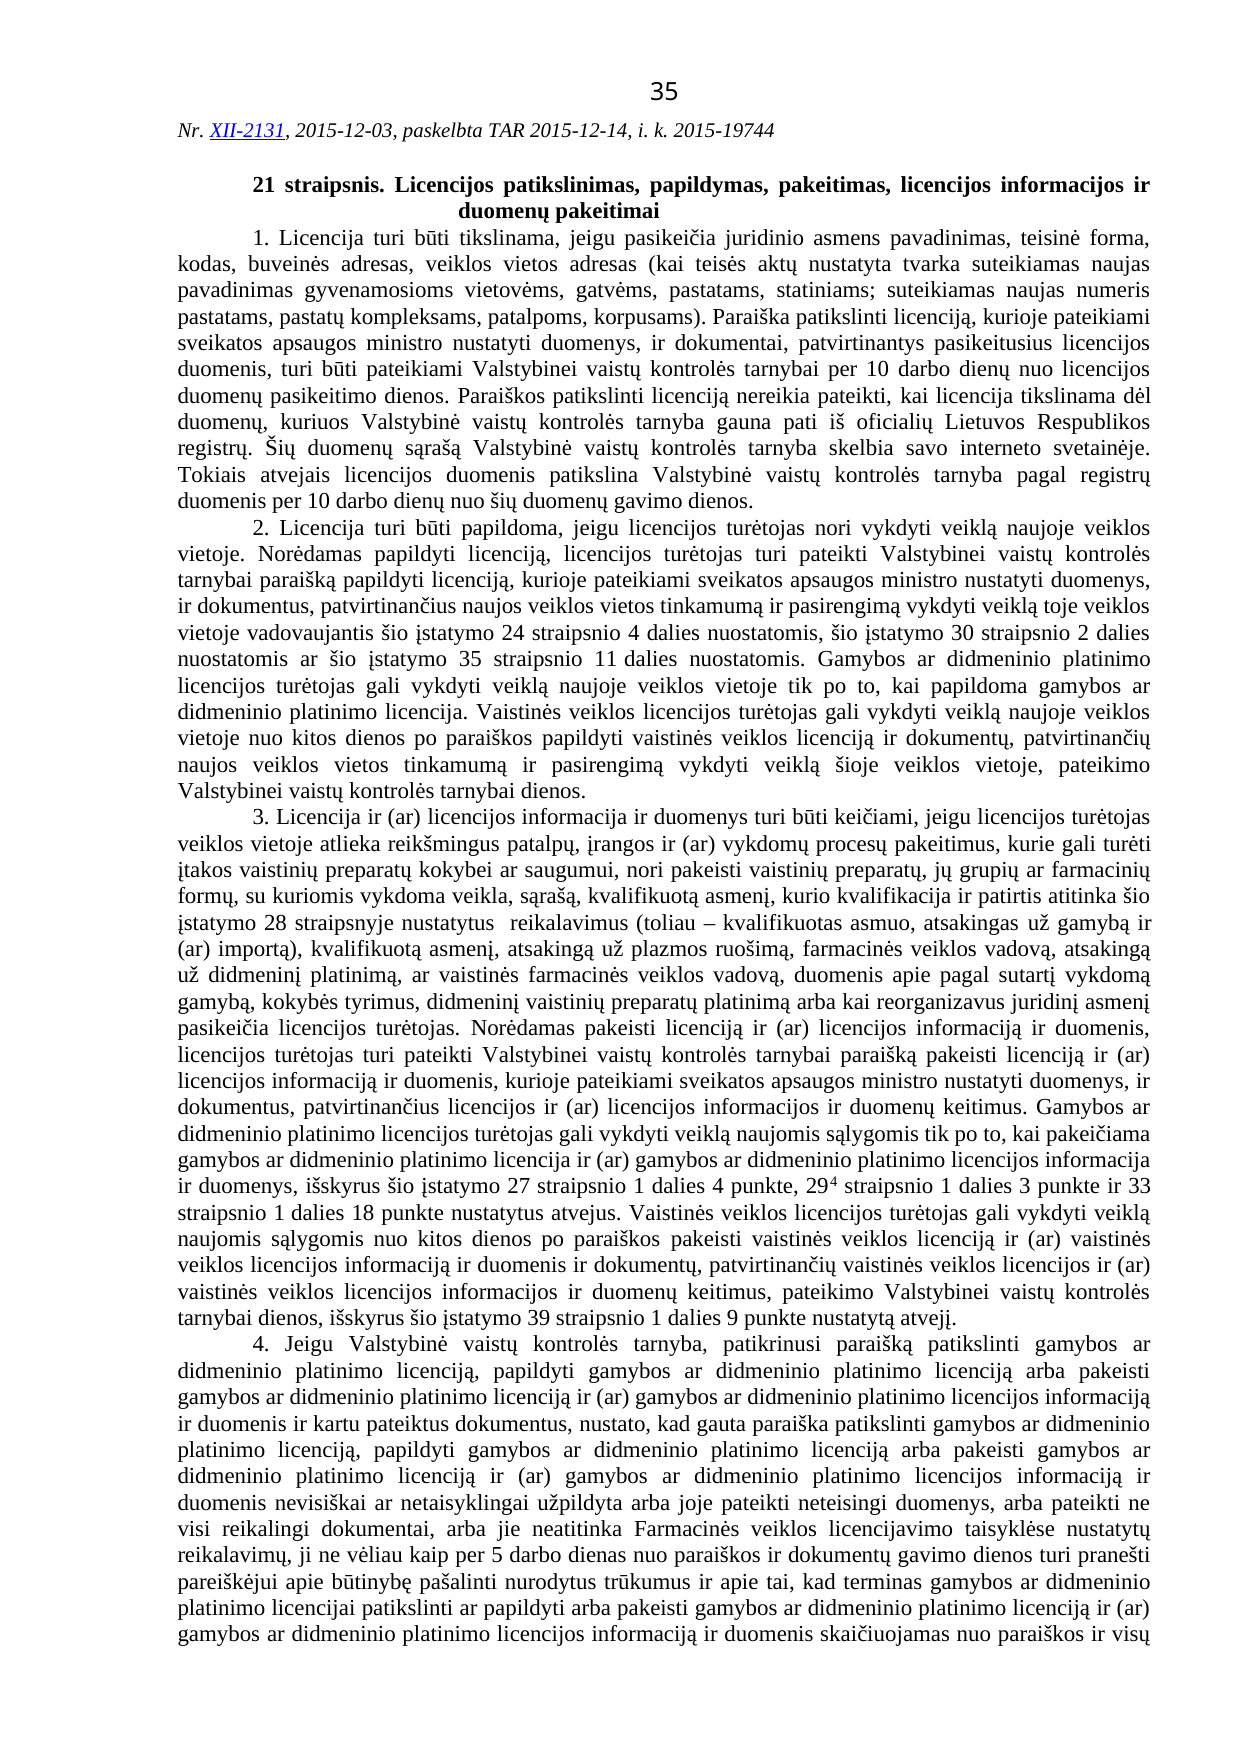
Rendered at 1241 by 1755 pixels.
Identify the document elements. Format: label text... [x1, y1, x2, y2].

text 21 straipsnis. Licencijos patikslinimas, papildymas, pakeitimas, licencijos informacijos ir duomenų pakeitimai [252, 171, 1152, 224]
text 4. Jeigu Valstybinė vaistų kontrolės tarnyba, patikrinusi paraišką patikslinti gamybos ar didmeninio platinimo licenciją, papildyti gamybos ar didmeninio platinimo licenciją arba pakeisti gamybos ar didmeninio platinimo licenciją ir (ar) gamybos ar didmeninio platinimo licencijos informaciją ir duomenis ir kartu pateiktus dokumentus, nustato, kad gauta paraiška patikslinti gamybos ar didmeninio platinimo licenciją, papildyti gamybos ar didmeninio platinimo licenciją arba pakeisti gamybos ar didmeninio platinimo licenciją ir (ar) gamybos ar didmeninio platinimo licencijos informaciją ir duomenis nevisiškai ar netaisyklingai užpildyta arba joje pateikti neteisingi duomenys, arba pateikti ne visi reikalingi dokumentai, arba jie neatitinka Farmacinės veiklos licencijavimo taisyklėse nustatytų reikalavimų, ji ne vėliau kaip per 5 darbo dienas nuo paraiškos ir dokumentų gavimo dienos turi pranešti pareiškėjui apie būtinybę pašalinti nurodytus trūkumus ir apie tai, kad terminas gamybos ar didmeninio platinimo licencijai patikslinti ar papildyti arba pakeisti gamybos ar didmeninio platinimo licenciją ir (ar) gamybos ar didmeninio platinimo licencijos informaciją ir duomenis skaičiuojamas nuo paraiškos ir visų [177, 1331, 1152, 1647]
text 3. Licencija ir (ar) licencijos informacija ir duomenys turi būti keičiami, jeigu licencijos turėtojas veiklos vietoje atlieka reikšmingus patalpų, įrangos ir (ar) vykdomų procesų pakeitimus, kurie gali turėti įtakos vaistinių preparatų kokybei ar saugumui, nori pakeisti vaistinių preparatų, jų grupių ar farmacinių formų, su kuriomis vykdoma veikla, sąrašą, kvalifikuotą asmenį, kurio kvalifikacija ir patirtis atitinka šio įstatymo 28 straipsnyje nustatytus reikalavimus (toliau – kvalifikuotas asmuo, atsakingas už gamybą ir (ar) importą), kvalifikuotą asmenį, atsakingą už plazmos ruošimą, farmacinės veiklos vadovą, atsakingą už didmeninį platinimą, ar vaistinės farmacinės veiklos vadovą, duomenis apie pagal sutartį vykdomą gamybą, kokybės tyrimus, didmeninį vaistinių preparatų platinimą arba kai reorganizavus juridinį asmenį pasikeičia licencijos turėtojas. Norėdamas pakeisti licenciją ir (ar) licencijos informaciją ir duomenis, licencijos turėtojas turi pateikti Valstybinei vaistų kontrolės tarnybai paraišką pakeisti licenciją ir (ar) licencijos informaciją ir duomenis, kurioje pateikiami sveikatos apsaugos ministro nustatyti duomenys, ir dokumentus, patvirtinančius licencijos ir (ar) licencijos informacijos ir duomenų keitimus. Gamybos ar didmeninio platinimo licencijos turėtojas gali vykdyti veiklą naujomis sąlygomis tik po to, kai pakeičiama gamybos ar didmeninio platinimo licencija ir (ar) gamybos ar didmeninio platinimo licencijos informacija ir duomenys, išskyrus šio įstatymo 27 straipsnio 1 dalies 4 punkte, 294 straipsnio 1 dalies 3 punkte ir 33 straipsnio 1 dalies 18 punkte nustatytus atvejus. Vaistinės veiklos licencijos turėtojas gali vykdyti veiklą naujomis sąlygomis nuo kitos dienos po paraiškos pakeisti vaistinės veiklos licenciją ir (ar) vaistinės veiklos licencijos informaciją ir duomenis ir dokumentų, patvirtinančių vaistinės veiklos licencijos ir (ar) vaistinės veiklos licencijos informacijos ir duomenų keitimus, pateikimo Valstybinei vaistų kontrolės tarnybai dienos, išskyrus šio įstatymo 39 straipsnio 1 dalies 9 punkte nustatytą atvejį. [177, 803, 1152, 1331]
text 2. Licencija turi būti papildoma, jeigu licencijos turėtojas nori vykdyti veiklą naujoje veiklos vietoje. Norėdamas papildyti licenciją, licencijos turėtojas turi pateikti Valstybinei vaistų kontrolės tarnybai paraišką papildyti licenciją, kurioje pateikiami sveikatos apsaugos ministro nustatyti duomenys, ir dokumentus, patvirtinančius naujos veiklos vietos tinkamumą ir pasirengimą vykdyti veiklą toje veiklos vietoje vadovaujantis šio įstatymo 24 straipsnio 4 dalies nuostatomis, šio įstatymo 30 straipsnio 2 dalies nuostatomis ar šio įstatymo 35 straipsnio 11 dalies nuostatomis. Gamybos ar didmeninio platinimo licencijos turėtojas gali vykdyti veiklą naujoje veiklos vietoje tik po to, kai papildoma gamybos ar didmeninio platinimo licencija. Vaistinės veiklos licencijos turėtojas gali vykdyti veiklą naujoje veiklos vietoje nuo kitos dienos po paraiškos papildyti vaistinės veiklos licenciją ir dokumentų, patvirtinančių naujos veiklos vietos tinkamumą ir pasirengimą vykdyti veiklą šioje veiklos vietoje, pateikimo Valstybinei vaistų kontrolės tarnybai dienos. [177, 513, 1152, 803]
text 1. Licencija turi būti tikslinama, jeigu pasikeičia juridinio asmens pavadinimas, teisinė forma, kodas, buveinės adresas, veiklos vietos adresas (kai teisės aktų nustatyta tvarka suteikiamas naujas pavadinimas gyvenamosioms vietovėms, gatvėms, pastatams, statiniams; suteikiamas naujas numeris pastatams, pastatų kompleksams, patalpoms, korpusams). Paraiška patikslinti licenciją, kurioje pateikiami sveikatos apsaugos ministro nustatyti duomenys, ir dokumentai, patvirtinantys pasikeitusius licencijos duomenis, turi būti pateikiami Valstybinei vaistų kontrolės tarnybai per 10 darbo dienų nuo licencijos duomenų pasikeitimo dienos. Paraiškos patikslinti licenciją nereikia pateikti, kai licencija tikslinama dėl duomenų, kuriuos Valstybinė vaistų kontrolės tarnyba gauna pati iš oficialių Lietuvos Respublikos registrų. Šių duomenų sąrašą Valstybinė vaistų kontrolės tarnyba skelbia savo interneto svetainėje. Tokiais atvejais licencijos duomenis patikslina Valstybinė vaistų kontrolės tarnyba pagal registrų duomenis per 10 darbo dienų nuo šių duomenų gavimo dienos. [177, 224, 1152, 513]
text Nr. XII-2131, 2015-12-03, paskelbta TAR 2015-12-14, i. k. 2015-19744 [177, 118, 1152, 142]
